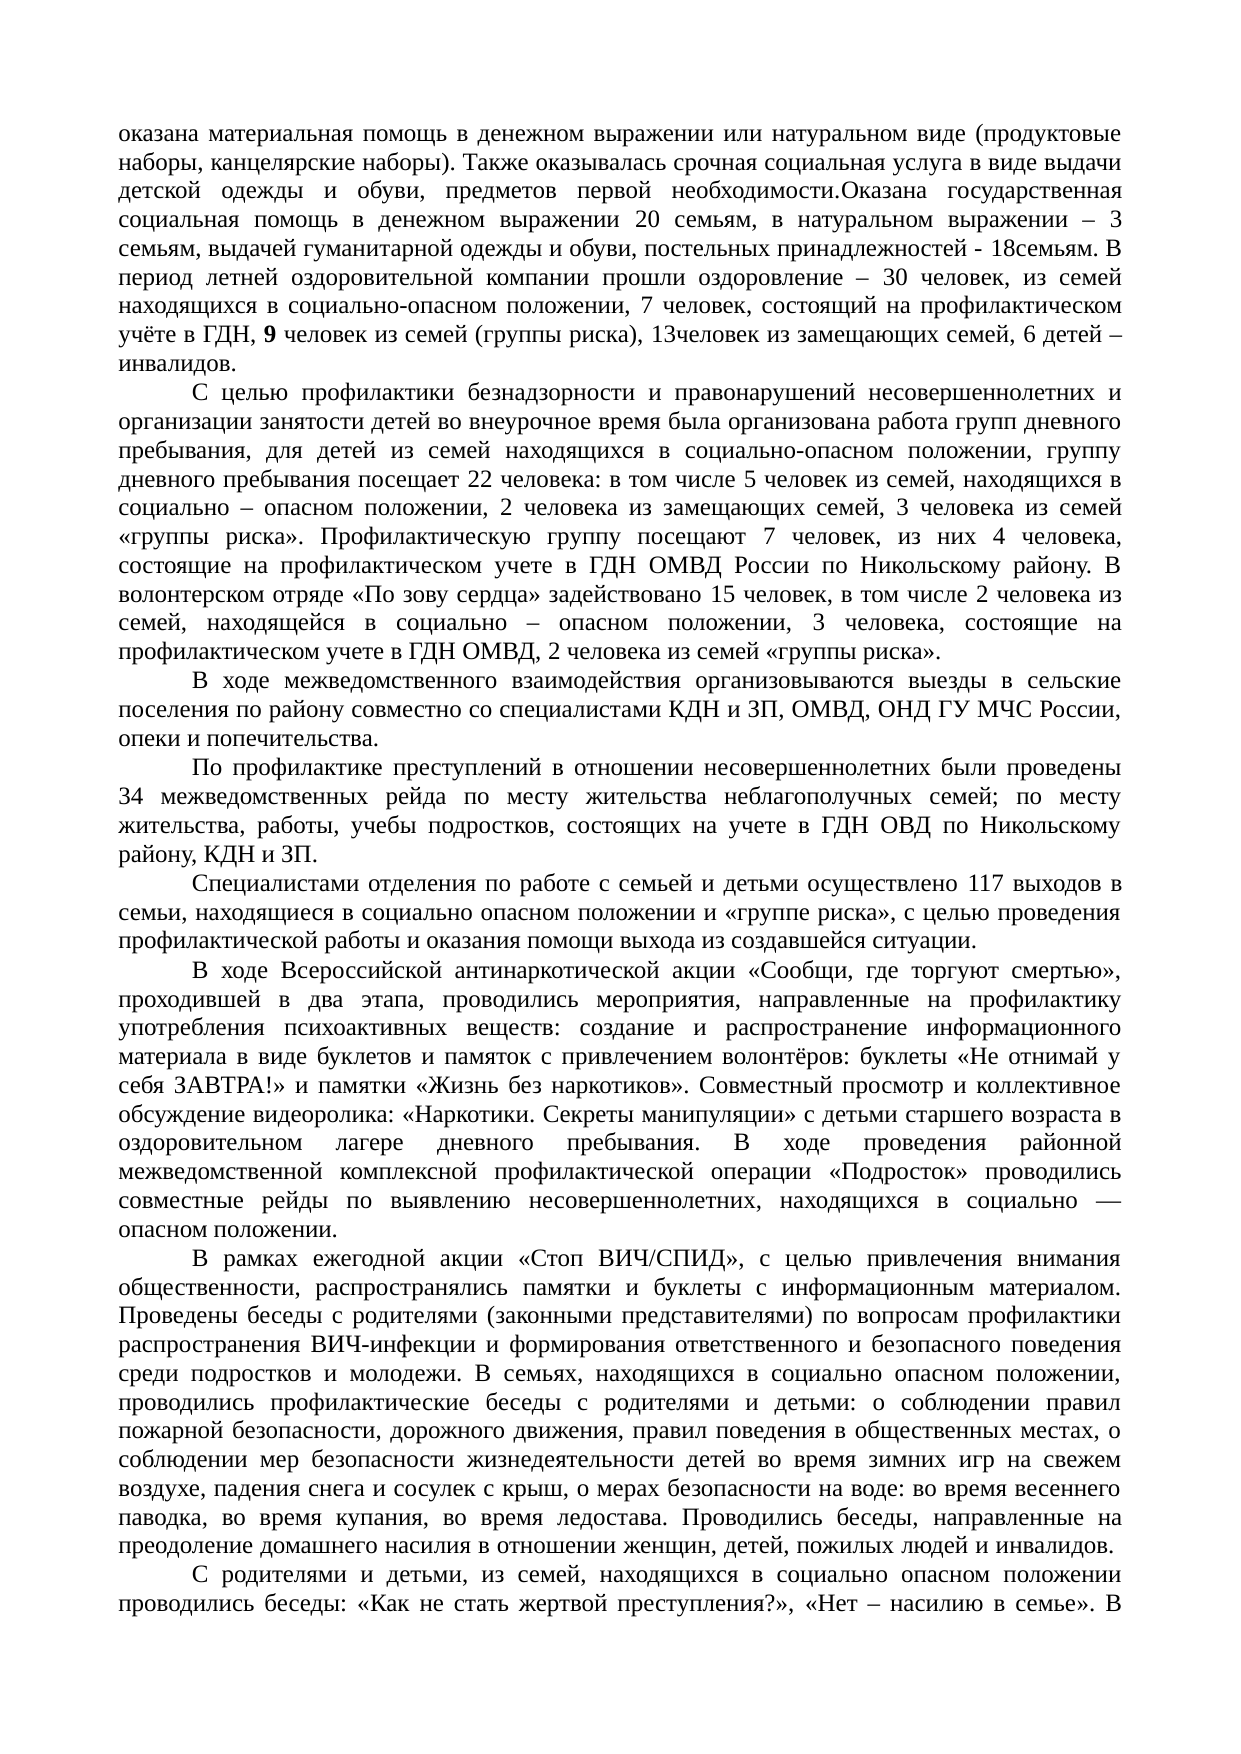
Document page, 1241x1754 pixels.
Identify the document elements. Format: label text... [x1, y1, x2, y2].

text оказана материальная помощь в денежном выражении или натуральном виде (продуктовые наборы, канцелярские наборы). Также оказывалась срочная социальная услуга в виде выдачи детской одежды и обуви, предметов первой необходимости.Оказана государственная социальная помощь в денежном выражении 20 семьям, в натуральном выражении – 3 семьям, выдачей гуманитарной одежды и обуви, постельных принадлежностей - 18семьям. В период летней оздоровительной компании прошли оздоровление – 30 человек, из семей находящихся в социально-опасном положении, 7 человек, состоящий на профилактическом учёте в ГДН, 9 человек из семей (группы риска), 13человек из замещающих семей, 6 детей – инвалидов. [118, 118, 1122, 377]
text С целью профилактики безнадзорности и правонарушений несовершеннолетних и организации занятости детей во внеурочное время была организована работа групп дневного пребывания, для детей из семей находящихся в социально-опасном положении, группу дневного пребывания посещает 22 человека: в том числе 5 человек из семей, находящихся в социально – опасном положении, 2 человека из замещающих семей, 3 человека из семей «группы риска». Профилактическую группу посещают 7 человек, из них 4 человека, состоящие на профилактическом учете в ГДН ОМВД России по Никольскому району. В волонтерском отряде «По зову сердца» задействовано 15 человек, в том числе 2 человека из семей, находящейся в социально – опасном положении, 3 человека, состоящие на профилактическом учете в ГДН ОМВД, 2 человека из семей «группы риска». [118, 377, 1122, 665]
text В ходе межведомственного взаимодействия организовываются выезды в сельские поселения по району совместно со специалистами КДН и ЗП, ОМВД, ОНД ГУ МЧС России, опеки и попечительства. [118, 666, 1122, 752]
text В ходе Всероссийской антинаркотической акции «Сообщи, где торгуют смертью», проходившей в два этапа, проводились мероприятия, направленные на профилактику употребления психоактивных веществ: создание и распространение информационного материала в виде буклетов и памяток с привлечением волонтёров: буклеты «Не отнимай у себя ЗАВТРА!» и памятки «Жизнь без наркотиков». Совместный просмотр и коллективное обсуждение видеоролика: «Наркотики. Секреты манипуляции» с детьми старшего возраста в оздоровительном лагере дневного пребывания. В ходе проведения районной межведомственной комплексной профилактической операции «Подросток» проводились совместные рейды по выявлению несовершеннолетних, находящихся в социально — опасном положении. [118, 955, 1122, 1242]
text В рамках ежегодной акции «Стоп ВИЧ/СПИД», с целью привлечения внимания общественности, распространялись памятки и буклеты с информационным материалом. Проведены беседы с родителями (законными представителями) по вопросам профилактики распространения ВИЧ-инфекции и формирования ответственного и безопасного поведения среди подростков и молодежи. В семьях, находящихся в социально опасном положении, проводились профилактические беседы с родителями и детьми: о соблюдении правил пожарной безопасности, дорожного движения, правил поведения в общественных местах, о соблюдении мер безопасности жизнедеятельности детей во время зимних игр на свежем воздухе, падения снега и сосулек с крыш, о мерах безопасности на воде: во время весеннего паводка, во время купания, во время ледостава. Проводились беседы, направленные на преодоление домашнего насилия в отношении женщин, детей, пожилых людей и инвалидов. С родителями и детьми, из семей, находящихся в социально опасном положении проводились беседы: «Как не стать жертвой преступления?», «Нет – насилию в семье». В [118, 1243, 1122, 1617]
text По профилактике преступлений в отношении несовершеннолетних были проведены 34 межведомственных рейда по месту жительства неблагополучных семей; по месту жительства, работы, учебы подростков, состоящих на учете в ГДН ОВД по Никольскому району, КДН и ЗП. [118, 752, 1122, 867]
text Специалистами отделения по работе с семьей и детьми осуществлено 117 выходов в семьи, находящиеся в социально опасном положении и «группе риска», с целью проведения профилактической работы и оказания помощи выхода из создавшейся ситуации. [118, 868, 1122, 954]
